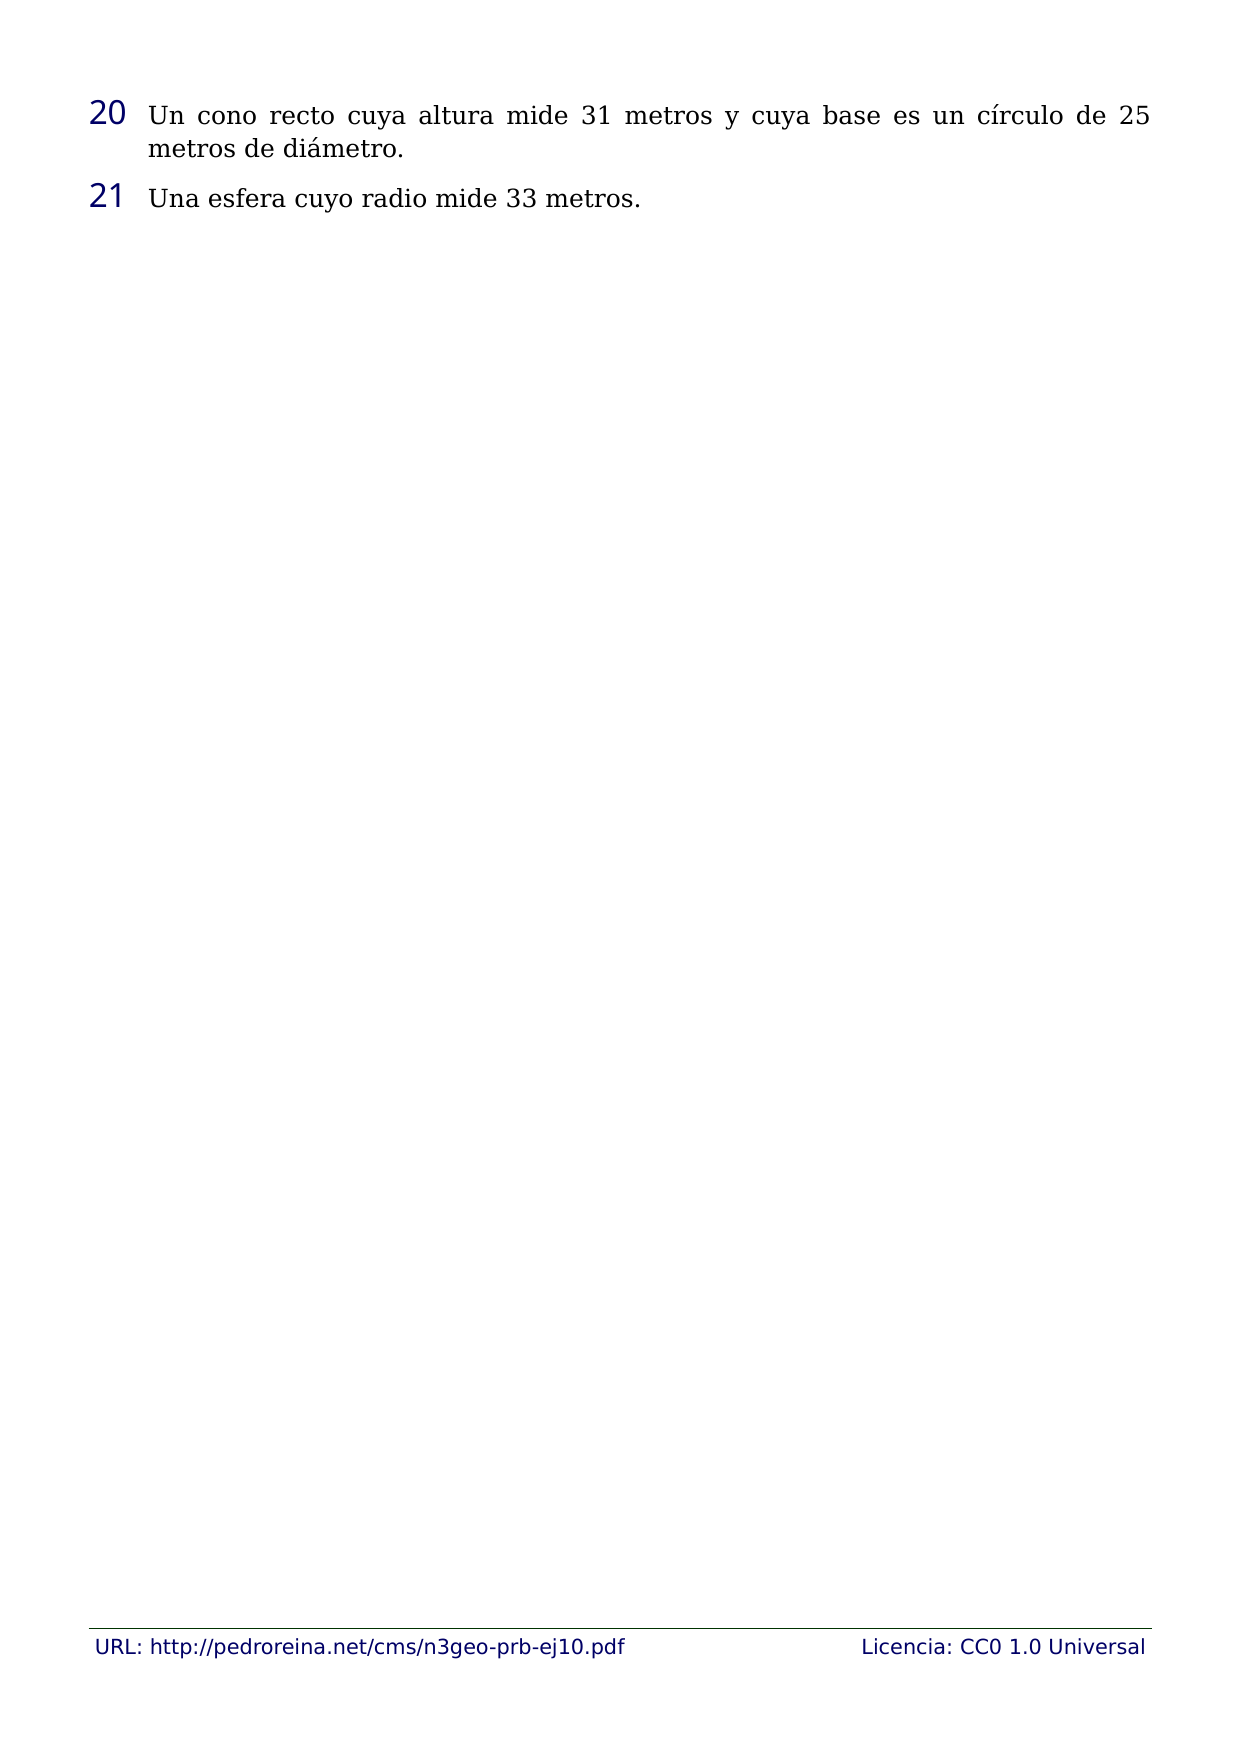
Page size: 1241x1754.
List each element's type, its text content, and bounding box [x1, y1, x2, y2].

list Una esfera cuyo radio mide 33 metros. [88, 172, 1152, 217]
list Un cono recto cuya altura mide 31 metros y cuya base es un círculo de 25 metros de diámetro. [88, 88, 1152, 163]
